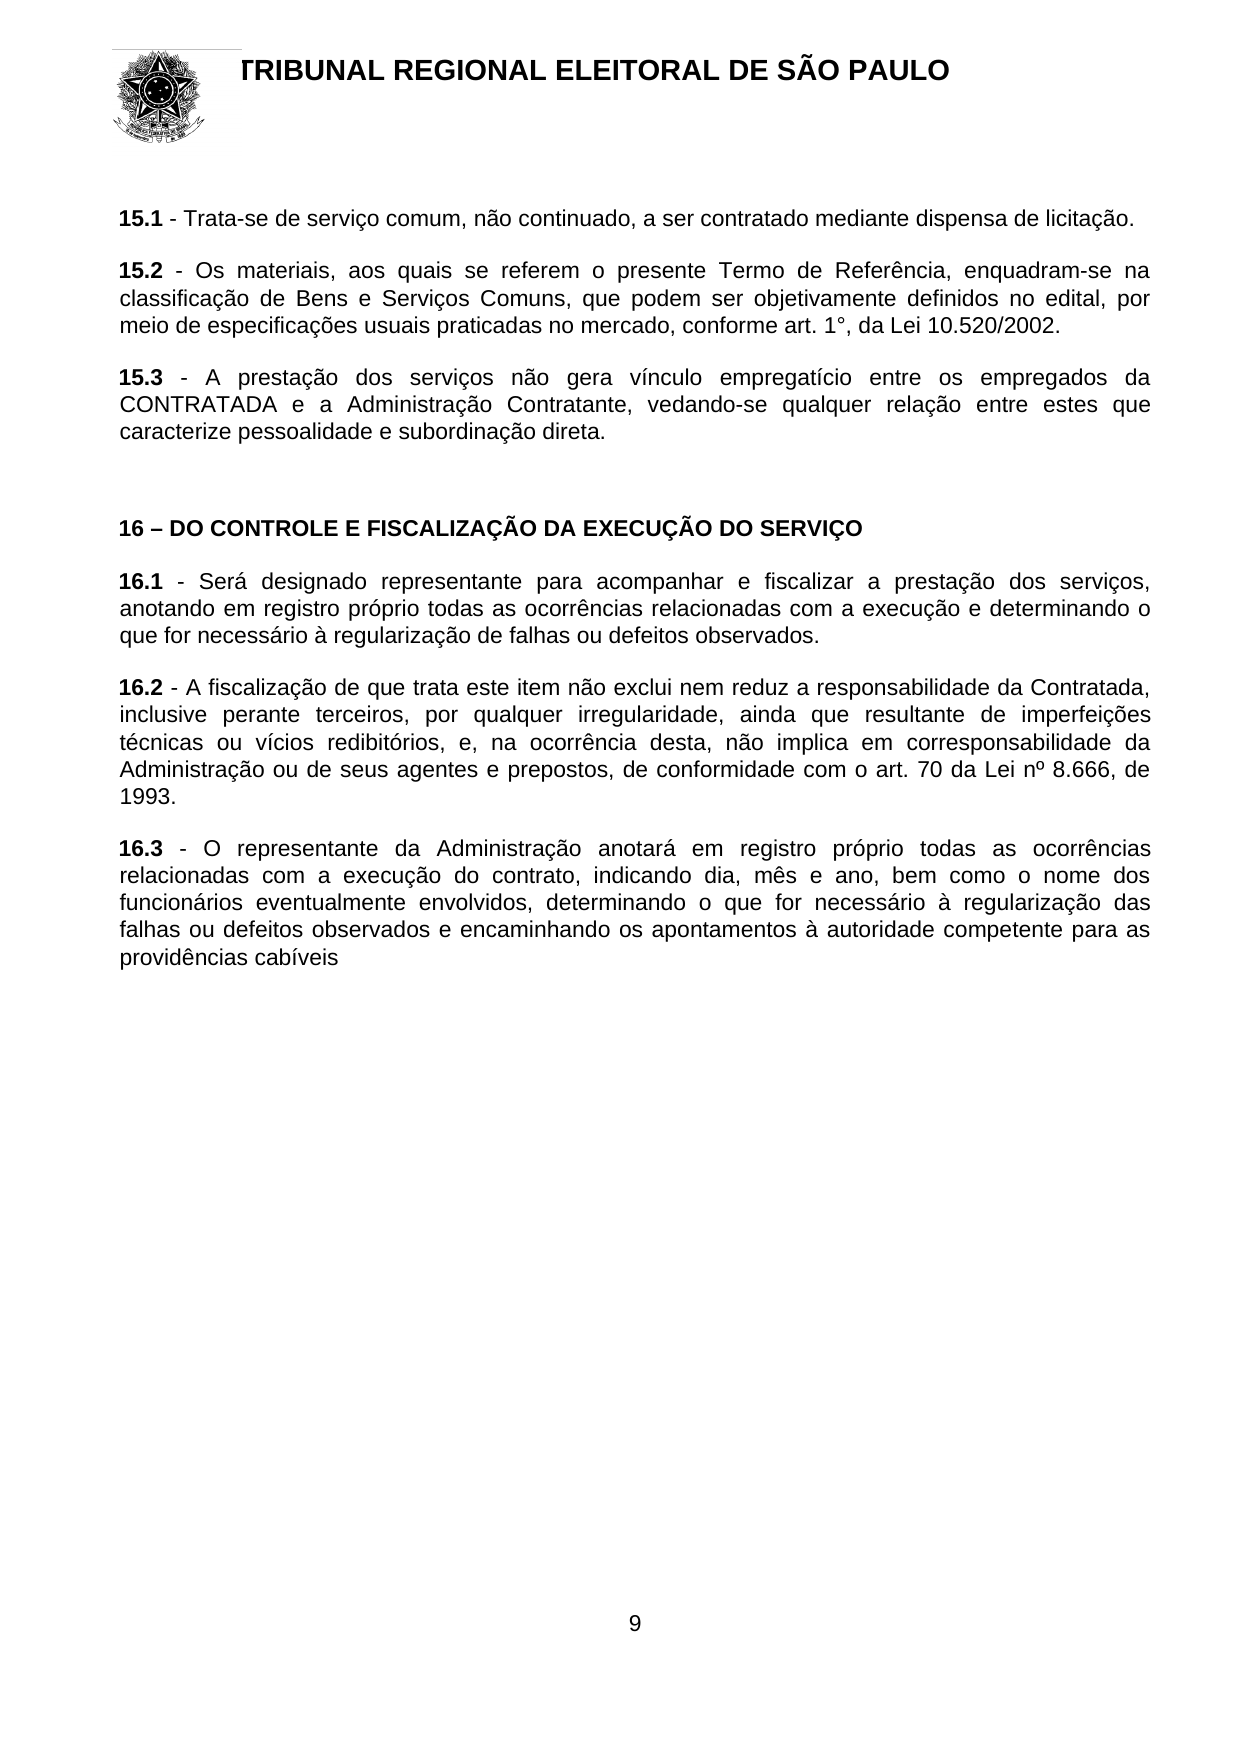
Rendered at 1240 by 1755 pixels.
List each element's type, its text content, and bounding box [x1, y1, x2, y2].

text 15.3 - A prestação dos serviços não gera vínculo empregatício entre os empregados da CONTRATADA e a Administração Contratante, vedando-se qualquer relação entre estes que caracterize pessoalidade e subordinação direta. [118, 364, 1152, 444]
text 16.3 - O representante da Administração anotará em registro próprio todas as ocorrências relacionadas com a execução do contrato, indicando dia, mês e ano, bem como o nome dos funcionários eventualmente envolvidos, determinando o que for necessário à regularização das falhas ou defeitos observados e encaminhando os apontamentos à autoridade competente para as providências cabíveis [118, 835, 1152, 970]
text 15.2 - Os materiais, aos quais se referem o presente Termo de Referência, enquadram-se na classificação de Bens e Serviços Comuns, que podem ser objetivamente definidos no edital, por meio de especificações usuais praticadas no mercado, conforme art. 1°, da Lei 10.520/2002. [118, 257, 1152, 338]
text 16.2 - A fiscalização de que trata este item não exclui nem reduz a responsabilidade da Contratada, inclusive perante terceiros, por qualquer irregularidade, ainda que resultante de imperfeições técnicas ou vícios redibitórios, e, na ocorrência desta, não implica em corresponsabilidade da Administração ou de seus agentes e prepostos, de conformidade com o art. 70 da Lei nº 8.666, de 1993. [118, 674, 1152, 809]
text 15.1 - Trata-se de serviço comum, não continuado, a ser contratado mediante dispensa de licitação. [118, 205, 1152, 231]
text 16 – DO CONTROLE E FISCALIZAÇÃO DA EXECUÇÃO DO SERVIÇO [118, 515, 1152, 542]
text 16.1 - Será designado representante para acompanhar e fiscalizar a prestação dos serviços, anotando em registro próprio todas as ocorrências relacionadas com a execução e determinando o que for necessário à regularização de falhas ou defeitos observados. [118, 568, 1152, 648]
